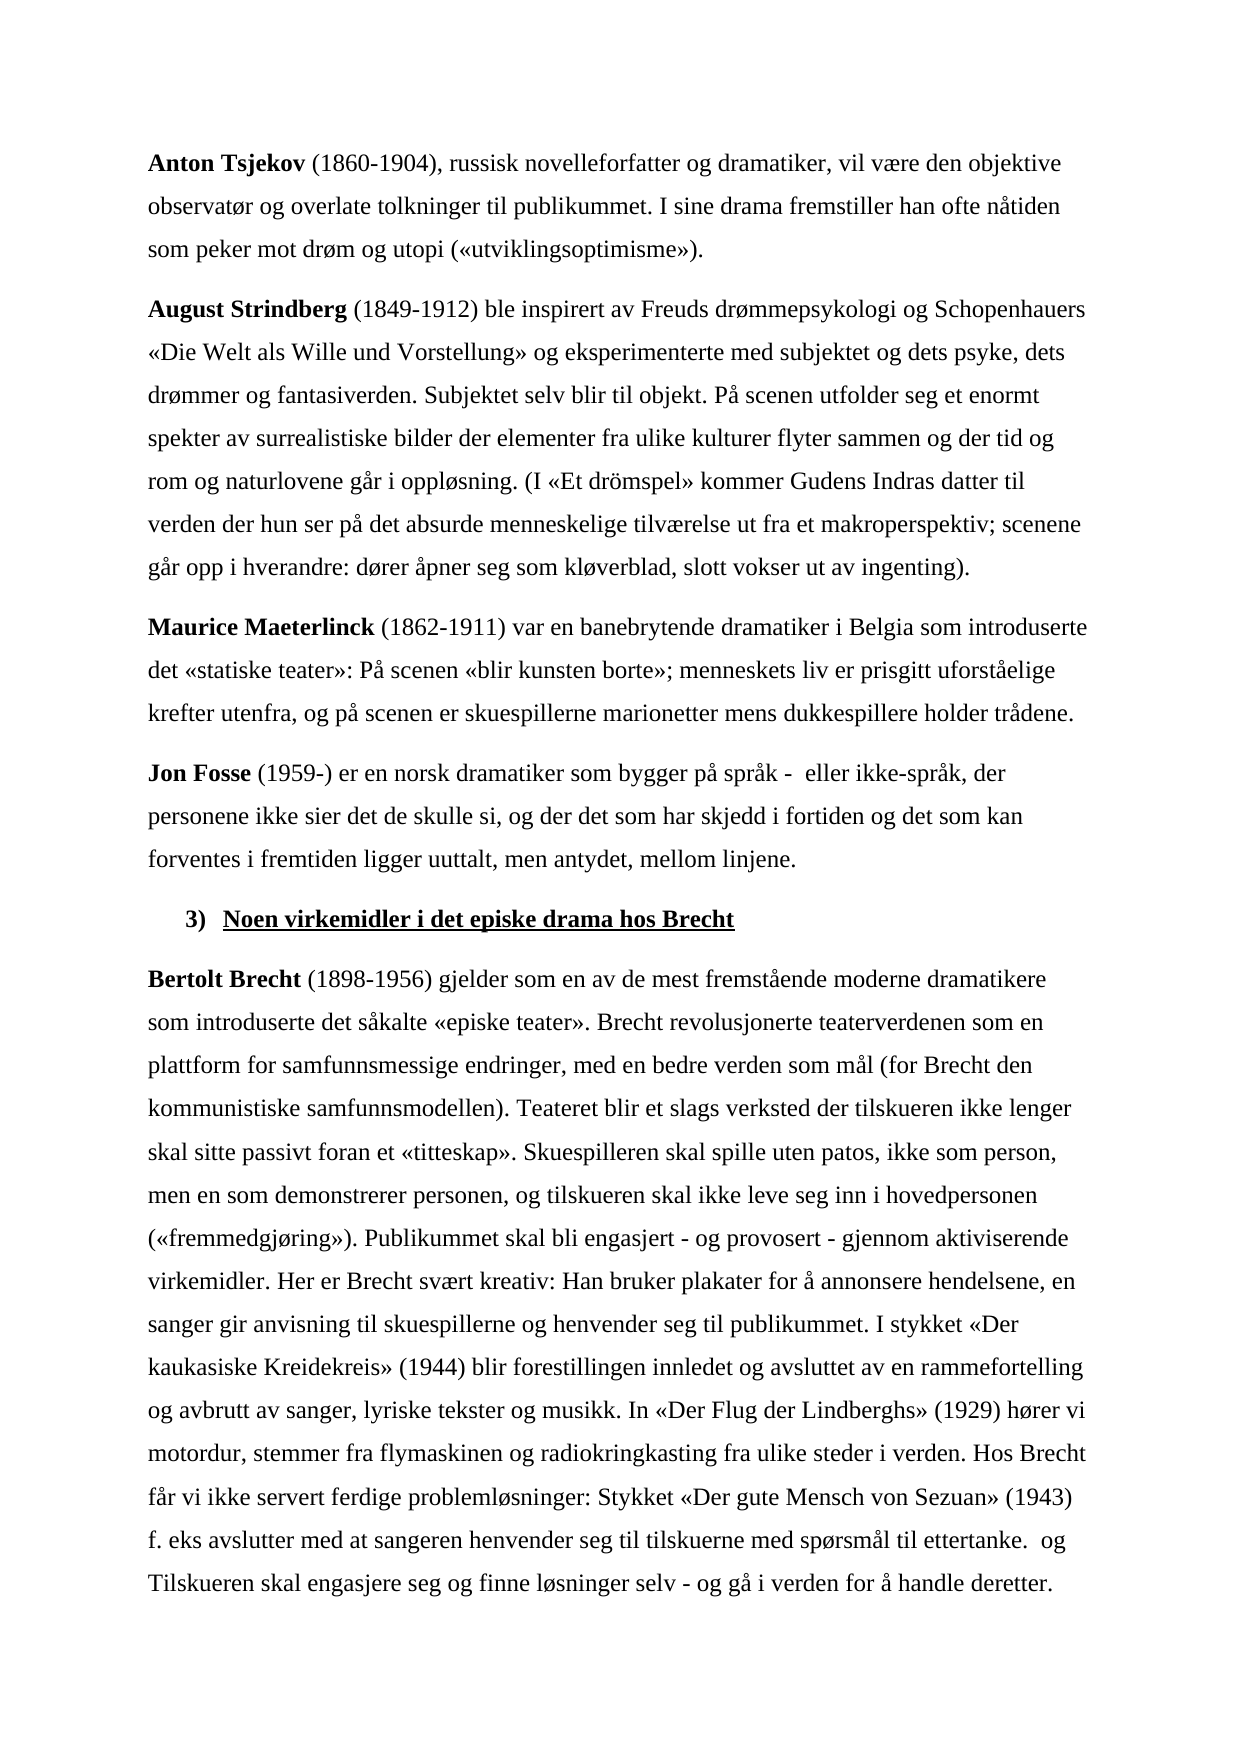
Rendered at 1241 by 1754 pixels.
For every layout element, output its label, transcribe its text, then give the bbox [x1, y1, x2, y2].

text Maurice Maeterlinck (1862-1911) var en banebrytende dramatiker i Belgia som introduserte det «statiske teater»: På scenen «blir kunsten borte»; menneskets liv er prisgitt uforståelige krefter utenfra, og på scenen er skuespillerne marionetter mens dukkespillere holder trådene. [148, 612, 1093, 727]
list Noen virkemidler i det episke drama hos Brecht [185, 904, 1093, 933]
text Jon Fosse (1959-) er en norsk dramatiker som bygger på språk - eller ikke-språk, der personene ikke sier det de skulle si, og der det som har skjedd i fortiden og det som kan forventes i fremtiden ligger uuttalt, men antydet, mellom linjene. [148, 758, 1093, 873]
text Bertolt Brecht (1898-1956) gjelder som en av de mest fremstående moderne dramatikere som introduserte det såkalte «episke teater». Brecht revolusjonerte teaterverdenen som en plattform for samfunnsmessige endringer, med en bedre verden som mål (for Brecht den kommunistiske samfunnsmodellen). Teateret blir et slags verksted der tilskueren ikke lenger skal sitte passivt foran et «titteskap». Skuespilleren skal spille uten patos, ikke som person, men en som demonstrerer personen, og tilskueren skal ikke leve seg inn i hovedpersonen («fremmedgjøring»). Publikummet skal bli engasjert - og provosert - gjennom aktiviserende virkemidler. Her er Brecht svært kreativ: Han bruker plakater for å annonsere hendelsene, en sanger gir anvisning til skuespillerne og henvender seg til publikummet. I stykket «Der kaukasiske Kreidekreis» (1944) blir forestillingen innledet og avsluttet av en rammefortelling og avbrutt av sanger, lyriske tekster og musikk. In «Der Flug der Lindberghs» (1929) hører vi motordur, stemmer fra flymaskinen og radiokringkasting fra ulike steder i verden. Hos Brecht får vi ikke servert ferdige problemløsninger: Stykket «Der gute Mensch von Sezuan» (1943) f. eks avslutter med at sangeren henvender seg til tilskuerne med spørsmål til ettertanke. og Tilskueren skal engasjere seg og finne løsninger selv - og gå i verden for å handle deretter. [148, 964, 1093, 1597]
text August Strindberg (1849-1912) ble inspirert av Freuds drømmepsykologi og Schopenhauers «Die Welt als Wille und Vorstellung» og eksperimenterte med subjektet og dets psyke, dets drømmer og fantasiverden. Subjektet selv blir til objekt. På scenen utfolder seg et enormt spekter av surrealistiske bilder der elementer fra ulike kulturer flyter sammen og der tid og rom og naturlovene går i oppløsning. (I «Et drömspel» kommer Gudens Indras datter til verden der hun ser på det absurde menneskelige tilværelse ut fra et makroperspektiv; scenene går opp i hverandre: dører åpner seg som kløverblad, slott vokser ut av ingenting). [148, 294, 1093, 581]
text Anton Tsjekov (1860-1904), russisk novelleforfatter og dramatiker, vil være den objektive observatør og overlate tolkninger til publikummet. I sine drama fremstiller han ofte nåtiden som peker mot drøm og utopi («utviklingsoptimisme»). [148, 148, 1093, 263]
